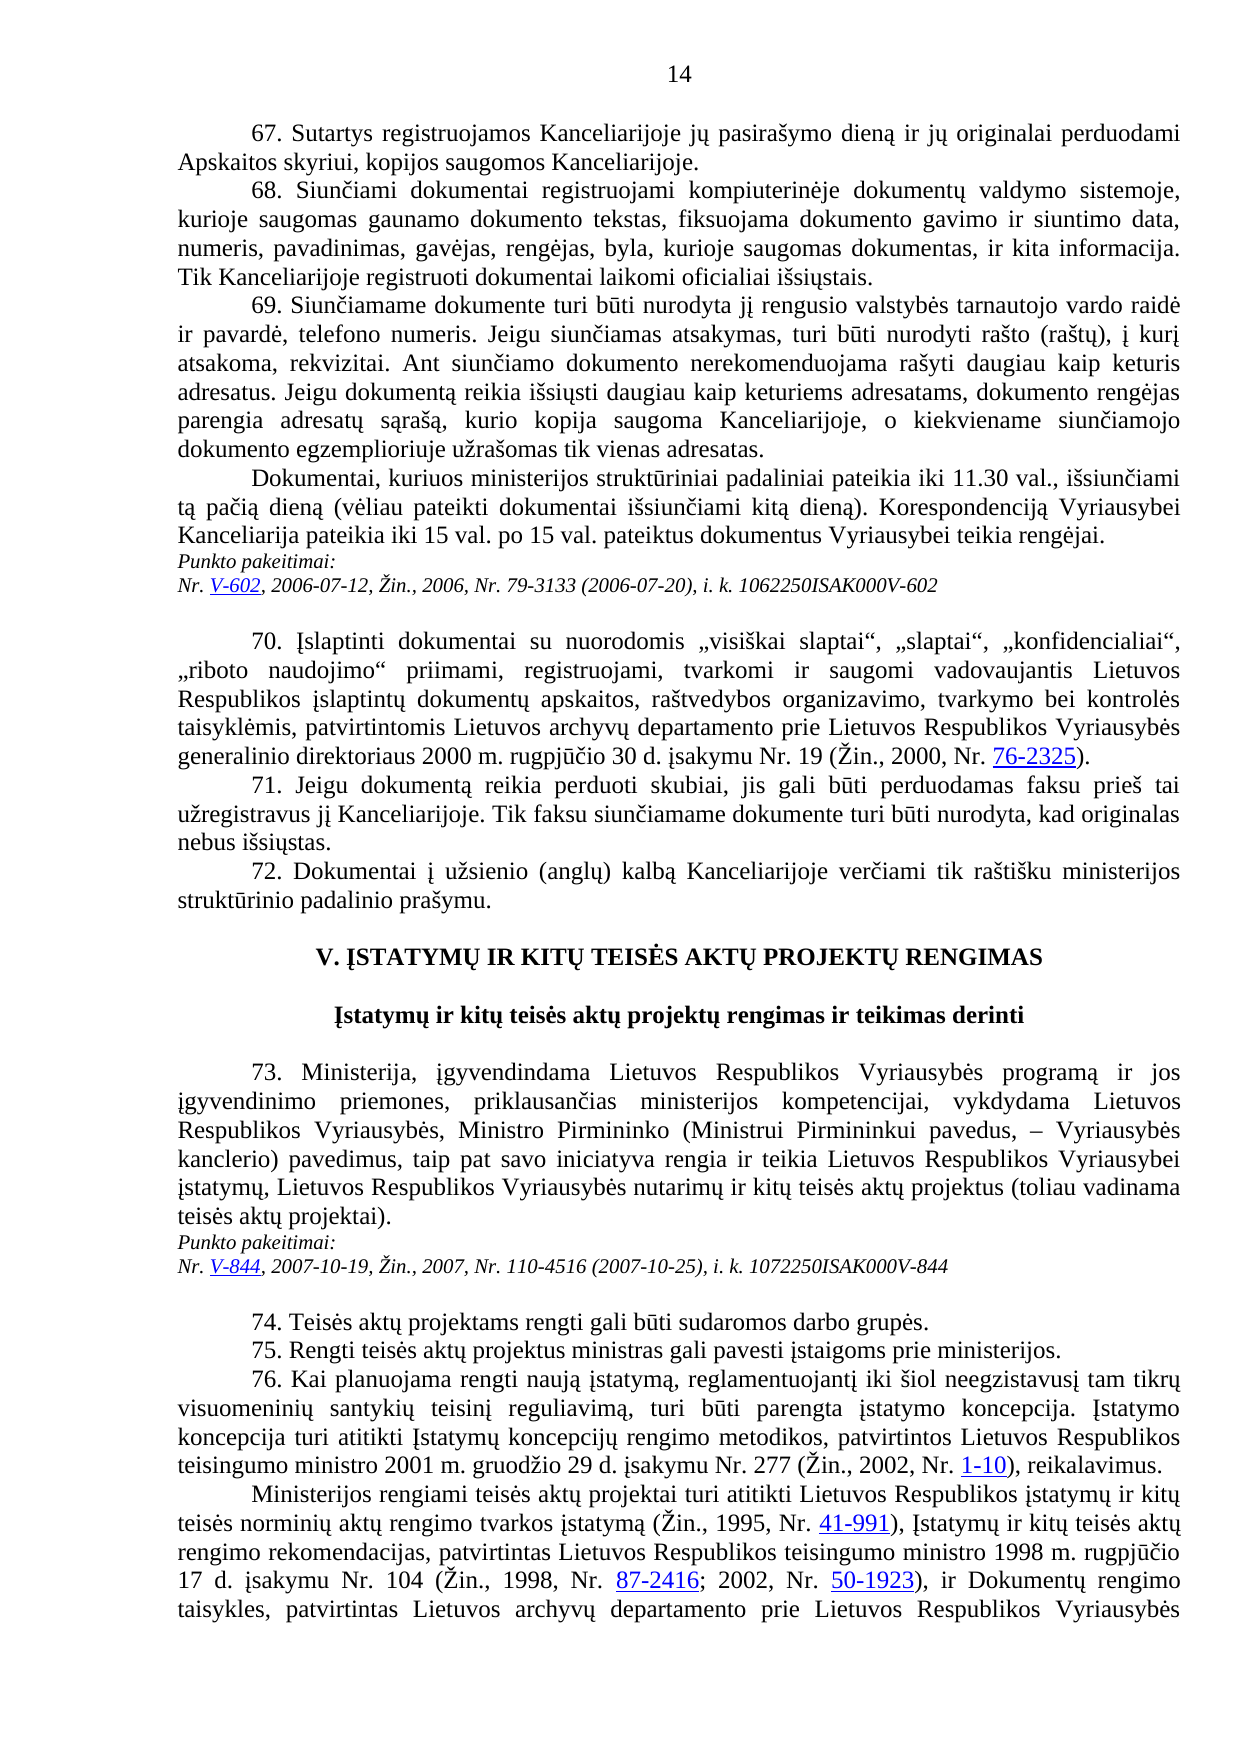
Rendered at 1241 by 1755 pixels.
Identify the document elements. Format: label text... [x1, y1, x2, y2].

text Nr. V-602, 2006-07-12, Žin., 2006, Nr. 79-3133 (2006-07-20), i. k. 1062250ISAK000V-602 [177, 573, 1181, 597]
text 75. Rengti teisės aktų projektus ministras gali pavesti įstaigoms prie ministerijos. [177, 1336, 1181, 1364]
text 72. Dokumentai į užsienio (anglų) kalbą Kanceliarijoje verčiami tik raštišku ministerijos struktūrinio padalinio prašymu. [177, 856, 1181, 914]
text 68. Siunčiami dokumentai registruojami kompiuterinėje dokumentų valdymo sistemoje, kurioje saugomas gaunamo dokumento tekstas, fiksuojama dokumento gavimo ir siuntimo data, numeris, pavadinimas, gavėjas, rengėjas, byla, kurioje saugomas dokumentas, ir kita informacija. Tik Kanceliarijoje registruoti dokumentai laikomi oficialiai išsiųstais. [177, 176, 1181, 291]
text V. ĮSTATYMŲ IR KITŲ TEISĖS AKTŲ PROJEKTŲ RENGIMAS [177, 942, 1181, 971]
text Ministerijos rengiami teisės aktų projektai turi atitikti Lietuvos Respublikos įstatymų ir kitų teisės norminių aktų rengimo tvarkos įstatymą (Žin., 1995, Nr. 41-991), Įstatymų ir kitų teisės aktų rengimo rekomendacijas, patvirtintas Lietuvos Respublikos teisingumo ministro 1998 m. rugpjūčio 17 d. įsakymu Nr. 104 (Žin., 1998, Nr. 87-2416; 2002, Nr. 50-1923), ir Dokumentų rengimo taisykles, patvirtintas Lietuvos archyvų departamento prie Lietuvos Respublikos Vyriausybės [177, 1479, 1181, 1623]
text 73. Ministerija, įgyvendindama Lietuvos Respublikos Vyriausybės programą ir jos įgyvendinimo priemones, priklausančias ministerijos kompetencijai, vykdydama Lietuvos Respublikos Vyriausybės, Ministro Pirmininko (Ministrui Pirmininkui pavedus, – Vyriausybės kanclerio) pavedimus, taip pat savo iniciatyva rengia ir teikia Lietuvos Respublikos Vyriausybei įstatymų, Lietuvos Respublikos Vyriausybės nutarimų ir kitų teisės aktų projektus (toliau vadinama teisės aktų projektai). [177, 1057, 1181, 1230]
text 71. Jeigu dokumentą reikia perduoti skubiai, jis gali būti perduodamas faksu prieš tai užregistravus jį Kanceliarijoje. Tik faksu siunčiamame dokumente turi būti nurodyta, kad originalas nebus išsiųstas. [177, 770, 1181, 856]
text Punkto pakeitimai: [177, 1230, 1181, 1254]
text 70. Įslaptinti dokumentai su nuorodomis „visiškai slaptai“, „slaptai“, „konfidencialiai“, „riboto naudojimo“ priimami, registruojami, tvarkomi ir saugomi vadovaujantis Lietuvos Respublikos įslaptintų dokumentų apskaitos, raštvedybos organizavimo, tvarkymo bei kontrolės taisyklėmis, patvirtintomis Lietuvos archyvų departamento prie Lietuvos Respublikos Vyriausybės generalinio direktoriaus 2000 m. rugpjūčio 30 d. įsakymu Nr. 19 (Žin., 2000, Nr. 76-2325). [177, 626, 1181, 770]
text Nr. V-844, 2007-10-19, Žin., 2007, Nr. 110-4516 (2007-10-25), i. k. 1072250ISAK000V-844 [177, 1254, 1181, 1278]
text Įstatymų ir kitų teisės aktų projektų rengimas ir teikimas derinti [177, 1000, 1181, 1029]
text Punkto pakeitimai: [177, 549, 1181, 573]
text Dokumentai, kuriuos ministerijos struktūriniai padaliniai pateikia iki 11.30 val., išsiunčiami tą pačią dieną (vėliau pateikti dokumentai išsiunčiami kitą dieną). Korespondenciją Vyriausybei Kanceliarija pateikia iki 15 val. po 15 val. pateiktus dokumentus Vyriausybei teikia rengėjai. [177, 463, 1181, 549]
text 74. Teisės aktų projektams rengti gali būti sudaromos darbo grupės. [177, 1307, 1181, 1336]
text 69. Siunčiamame dokumente turi būti nurodyta jį rengusio valstybės tarnautojo vardo raidė ir pavardė, telefono numeris. Jeigu siunčiamas atsakymas, turi būti nurodyti rašto (raštų), į kurį atsakoma, rekvizitai. Ant siunčiamo dokumento nerekomenduojama rašyti daugiau kaip keturis adresatus. Jeigu dokumentą reikia išsiųsti daugiau kaip keturiems adresatams, dokumento rengėjas parengia adresatų sąrašą, kurio kopija saugoma Kanceliarijoje, o kiekviename siunčiamojo dokumento egzemplioriuje užrašomas tik vienas adresatas. [177, 291, 1181, 463]
text 76. Kai planuojama rengti naują įstatymą, reglamentuojantį iki šiol neegzistavusį tam tikrų visuomeninių santykių teisinį reguliavimą, turi būti parengta įstatymo koncepcija. Įstatymo koncepcija turi atitikti Įstatymų koncepcijų rengimo metodikos, patvirtintos Lietuvos Respublikos teisingumo ministro 2001 m. gruodžio 29 d. įsakymu Nr. 277 (Žin., 2002, Nr. 1-10), reikalavimus. [177, 1364, 1181, 1479]
text 67. Sutartys registruojamos Kanceliarijoje jų pasirašymo dieną ir jų originalai perduodami Apskaitos skyriui, kopijos saugomos Kanceliarijoje. [177, 118, 1181, 176]
